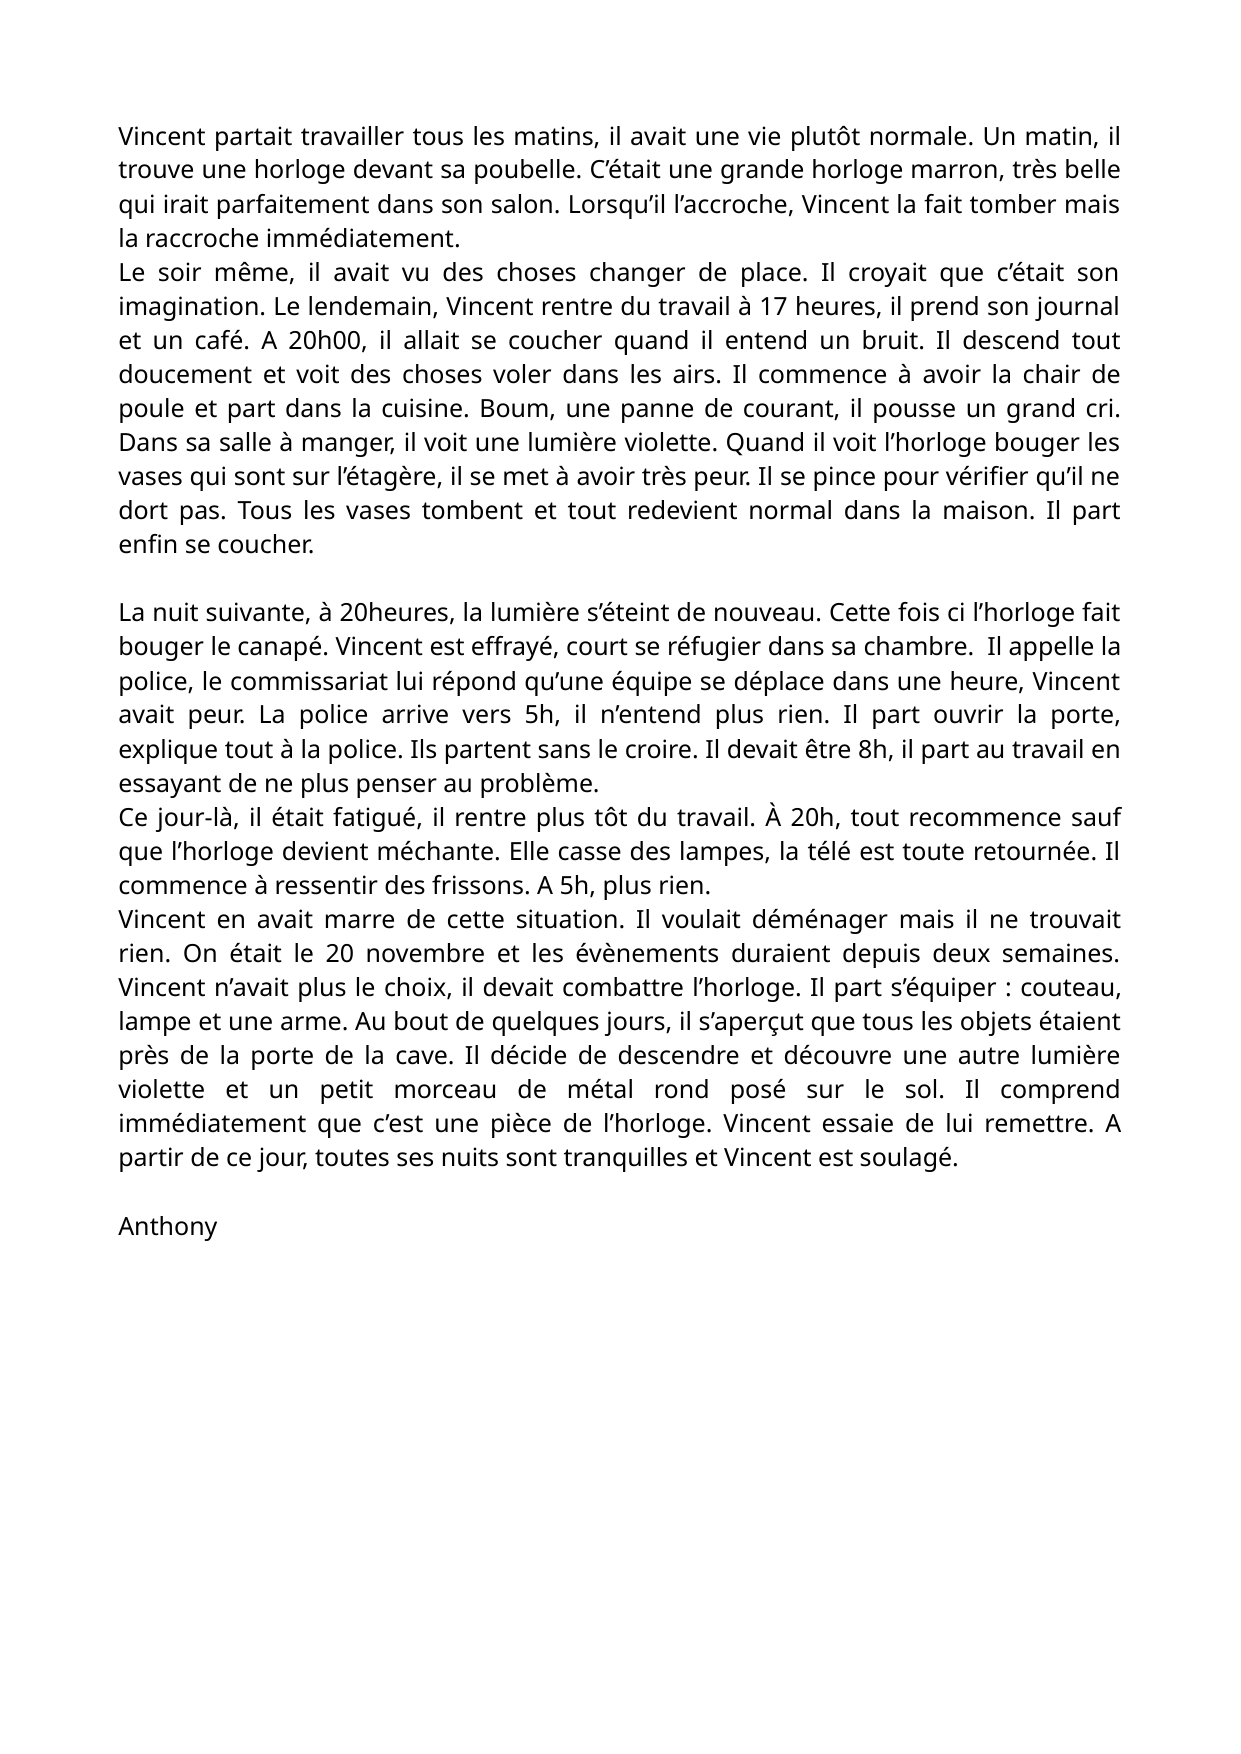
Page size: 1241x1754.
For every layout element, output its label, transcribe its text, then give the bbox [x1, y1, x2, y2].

text Ce jour-là, il était fatigué, il rentre plus tôt du travail. À 20h, tout recommence sauf que l’horloge devient méchante. Elle casse des lampes, la télé est toute retournée. Il commence à ressentir des frissons. A 5h, plus rien. [118, 799, 1122, 902]
text Vincent en avait marre de cette situation. Il voulait déménager mais il ne trouvait rien. On était le 20 novembre et les évènements duraient depuis deux semaines. Vincent n’avait plus le choix, il devait combattre l’horloge. Il part s’équiper : couteau, lampe et une arme. Au bout de quelques jours, il s’aperçut que tous les objets étaient près de la porte de la cave. Il décide de descendre et découvre une autre lumière violette et un petit morceau de métal rond posé sur le sol. Il comprend immédiatement que c’est une pièce de l’horloge. Vincent essaie de lui remettre. A partir de ce jour, toutes ses nuits sont tranquilles et Vincent est soulagé. [118, 902, 1122, 1174]
text La nuit suivante, à 20heures, la lumière s’éteint de nouveau. Cette fois ci l’horloge fait bouger le canapé. Vincent est effrayé, court se réfugier dans sa chambre. Il appelle la police, le commissariat lui répond qu’une équipe se déplace dans une heure, Vincent avait peur. La police arrive vers 5h, il n’entend plus rien. Il part ouvrir la porte, explique tout à la police. Ils partent sans le croire. Il devait être 8h, il part au travail en essayant de ne plus penser au problème. [118, 595, 1122, 799]
text Anthony [118, 1208, 1122, 1242]
text Vincent partait travailler tous les matins, il avait une vie plutôt normale. Un matin, il trouve une horloge devant sa poubelle. C’était une grande horloge marron, très belle qui irait parfaitement dans son salon. Lorsqu’il l’accroche, Vincent la fait tomber mais la raccroche immédiatement. [118, 118, 1122, 254]
text Le soir même, il avait vu des choses changer de place. Il croyait que c’était son imagination. Le lendemain, Vincent rentre du travail à 17 heures, il prend son journal et un café. A 20h00, il allait se coucher quand il entend un bruit. Il descend tout doucement et voit des choses voler dans les airs. Il commence à avoir la chair de poule et part dans la cuisine. Boum, une panne de courant, il pousse un grand cri. Dans sa salle à manger, il voit une lumière violette. Quand il voit l’horloge bouger les vases qui sont sur l’étagère, il se met à avoir très peur. Il se pince pour vérifier qu’il ne dort pas. Tous les vases tombent et tout redevient normal dans la maison. Il part enfin se coucher. [118, 254, 1122, 561]
